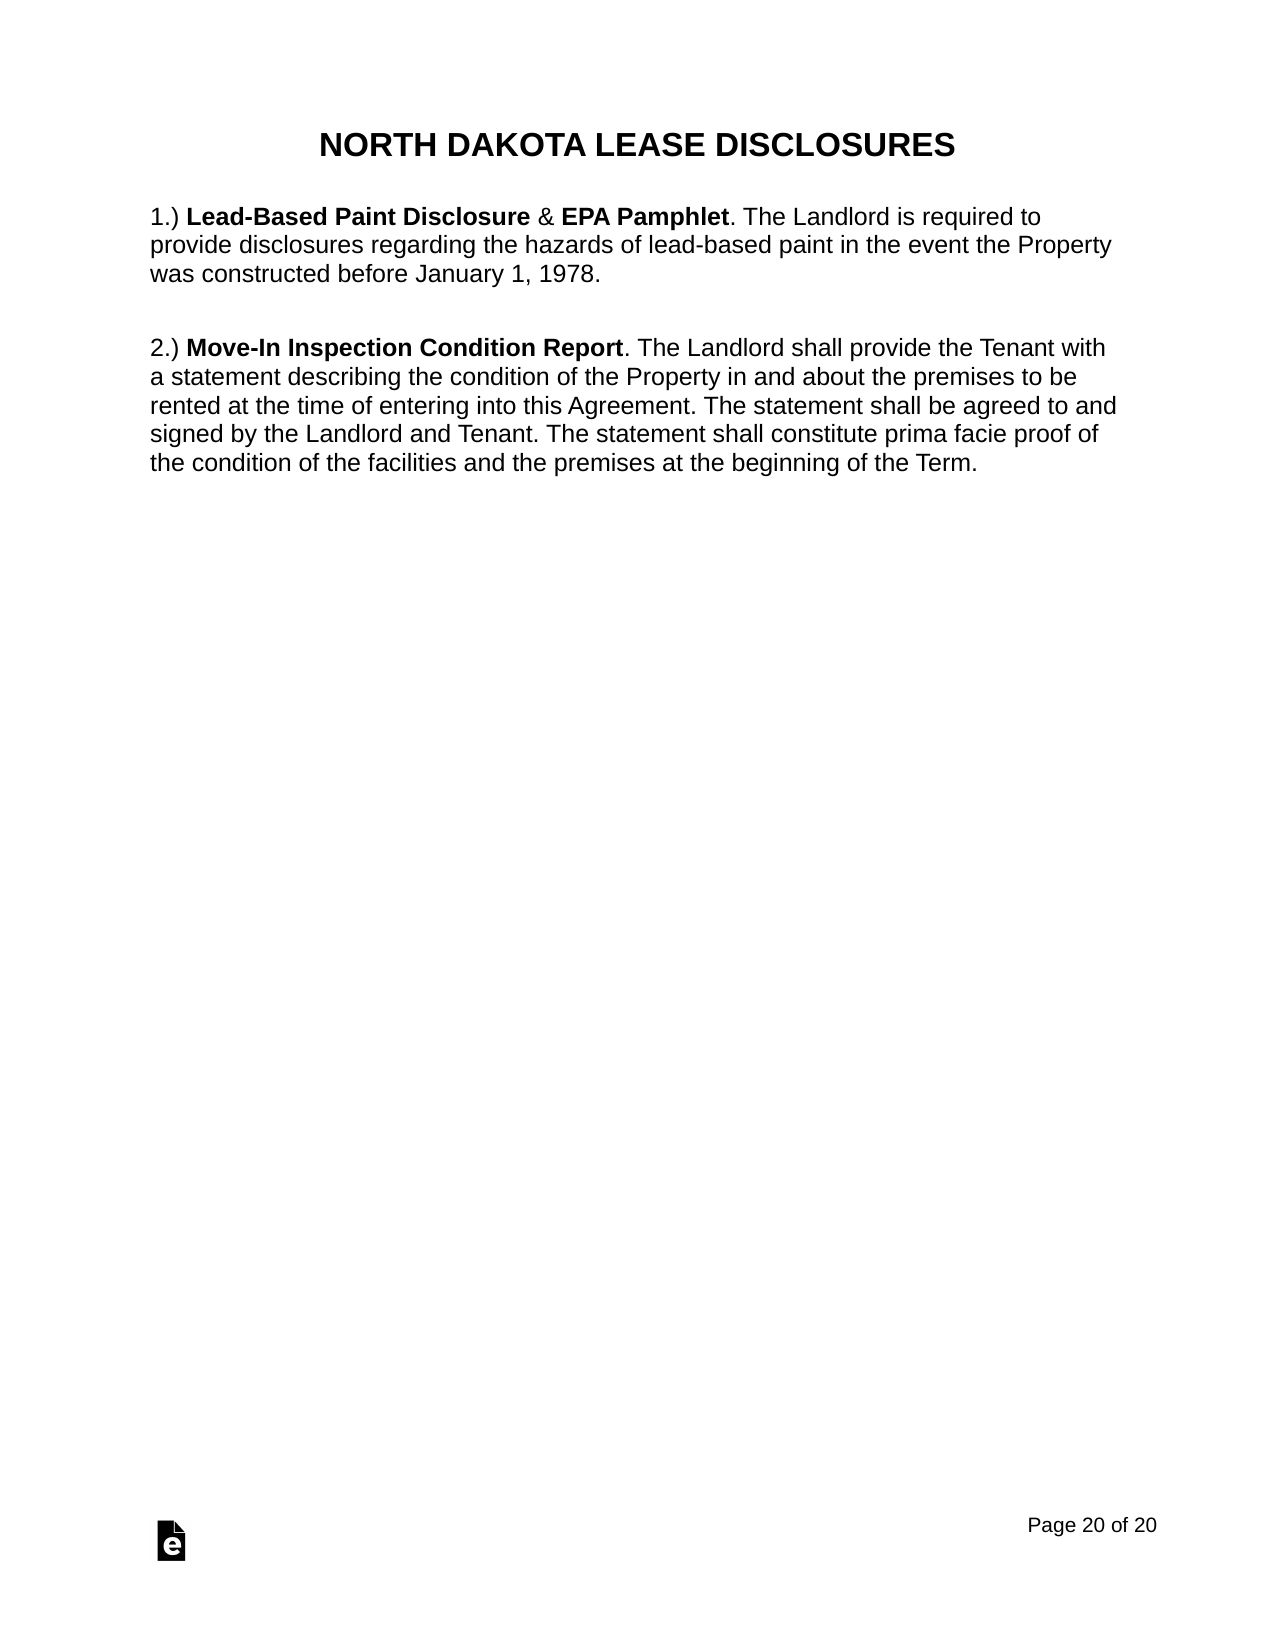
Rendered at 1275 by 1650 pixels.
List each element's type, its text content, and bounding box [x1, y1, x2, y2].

text NORTH DAKOTA LEASE DISCLOSURES [150, 125, 1125, 163]
text 2.) Move-In Inspection Condition Report. The Landlord shall provide the Tenant with a statement describing the condition of the Property in and about the premises to be rented at the time of entering into this Agreement. The statement shall be agreed to and signed by the Landlord and Tenant. The statement shall constitute prima facie proof of the condition of the facilities and the premises at the beginning of the Term. [150, 333, 1125, 477]
text 1.) Lead-Based Paint Disclosure & EPA Pamphlet. The Landlord is required to provide disclosures regarding the hazards of lead-based paint in the event the Property was constructed before January 1, 1978. [150, 202, 1125, 288]
